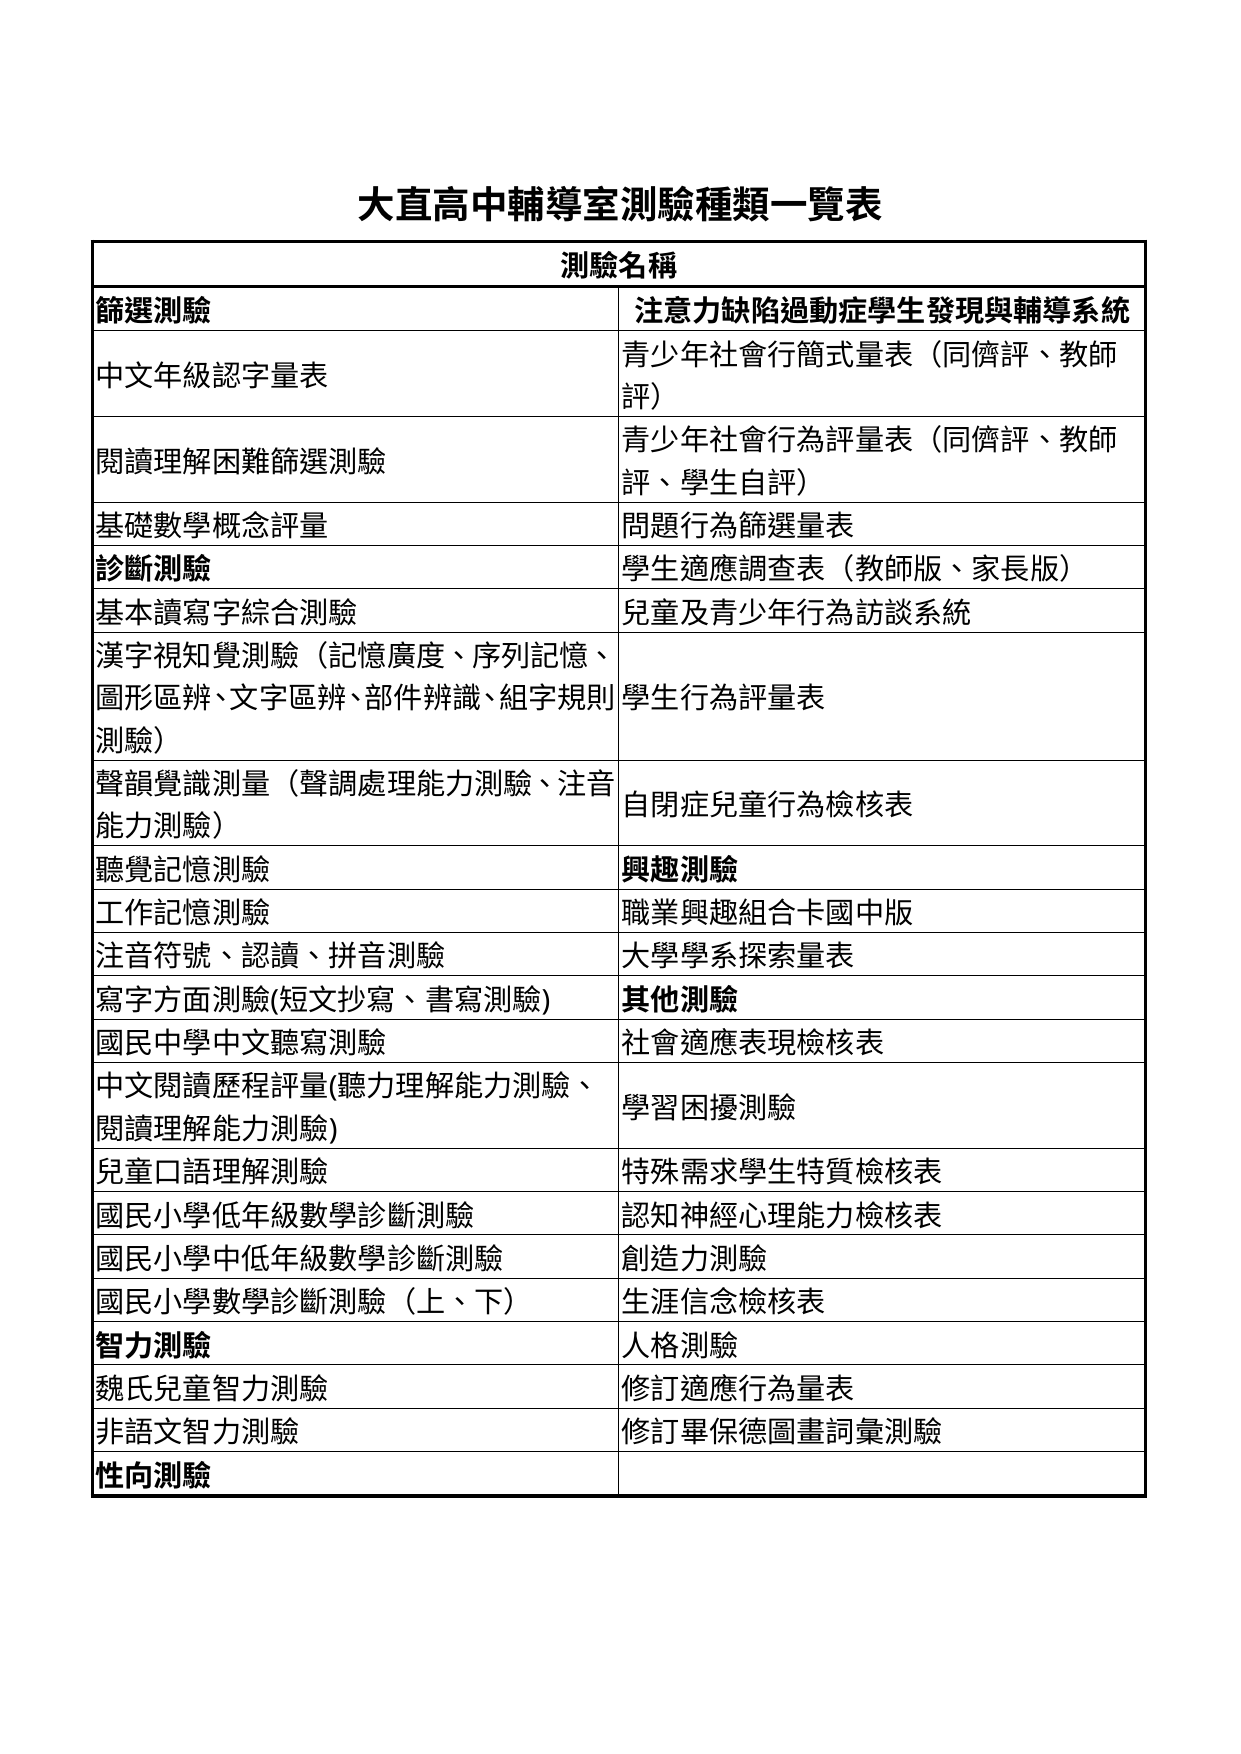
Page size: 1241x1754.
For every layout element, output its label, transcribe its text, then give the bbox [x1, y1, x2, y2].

table_cell 其他測驗 [619, 976, 1144, 1018]
table_cell 國民中學中文聽寫測驗 [94, 1020, 618, 1062]
table_cell 寫字方面測驗(短文抄寫、書寫測驗) [94, 976, 618, 1018]
text 大直高中輔導室測驗種類一覽表 [187, 164, 1053, 239]
table_cell 興趣測驗 [619, 846, 1144, 888]
table_cell 修訂適應行為量表 [619, 1365, 1144, 1408]
table_cell 國民小學低年級數學診斷測驗 [94, 1192, 618, 1234]
table_cell 社會適應表現檢核表 [619, 1020, 1144, 1062]
table_cell 青少年社會行為評量表（同儕評、教師評、學生自評） [619, 417, 1144, 502]
table_cell 學生行為評量表 [619, 633, 1144, 759]
table_cell 兒童及青少年行為訪談系統 [619, 589, 1144, 632]
table_cell 認知神經心理能力檢核表 [619, 1192, 1144, 1234]
table_cell 問題行為篩選量表 [619, 503, 1144, 545]
table_cell 中文年級認字量表 [94, 331, 618, 416]
table_cell 自閉症兒童行為檢核表 [619, 761, 1144, 845]
table_cell 人格測驗 [619, 1322, 1144, 1364]
table_header 測驗名稱 [94, 243, 1144, 285]
table_cell 注音符號、認讀、拼音測驗 [94, 933, 618, 975]
table_cell [619, 1452, 1144, 1494]
table_cell 智力測驗 [94, 1322, 618, 1364]
table_cell 聲韻覺識測量（聲調處理能力測驗、注音能力測驗） [94, 761, 618, 845]
table_cell 非語文智力測驗 [94, 1409, 618, 1451]
table_cell 兒童口語理解測驗 [94, 1149, 618, 1191]
table_cell 漢字視知覺測驗（記憶廣度、序列記憶、圖形區辨、文字區辨、部件辨識、組字規則測驗） [94, 633, 618, 759]
table_cell 基本讀寫字綜合測驗 [94, 589, 618, 632]
table_cell 中文閱讀歷程評量(聽力理解能力測驗、閱讀理解能力測驗) [94, 1063, 618, 1148]
table_cell 大學學系探索量表 [619, 933, 1144, 975]
table_cell 診斷測驗 [94, 546, 618, 588]
table_cell 職業興趣組合卡國中版 [619, 890, 1144, 932]
table_cell 特殊需求學生特質檢核表 [619, 1149, 1144, 1191]
table_cell 聽覺記憶測驗 [94, 846, 618, 888]
table_cell 生涯信念檢核表 [619, 1279, 1144, 1321]
table_cell 工作記憶測驗 [94, 890, 618, 932]
table_cell 創造力測驗 [619, 1235, 1144, 1278]
table_cell 注意力缺陷過動症學生發現與輔導系統 [619, 288, 1144, 330]
table_cell 國民小學中低年級數學診斷測驗 [94, 1235, 618, 1278]
table_cell 篩選測驗 [94, 288, 618, 330]
table_cell 性向測驗 [94, 1452, 618, 1494]
table_cell 學習困擾測驗 [619, 1063, 1144, 1148]
table_cell 青少年社會行簡式量表（同儕評、教師評） [619, 331, 1144, 416]
table_cell 魏氏兒童智力測驗 [94, 1365, 618, 1408]
table_cell 國民小學數學診斷測驗（上、下） [94, 1279, 618, 1321]
table_cell 基礎數學概念評量 [94, 503, 618, 545]
table_cell 閱讀理解困難篩選測驗 [94, 417, 618, 502]
table_cell 學生適應調查表（教師版、家長版） [619, 546, 1144, 588]
table_cell 修訂畢保德圖畫詞彙測驗 [619, 1409, 1144, 1451]
